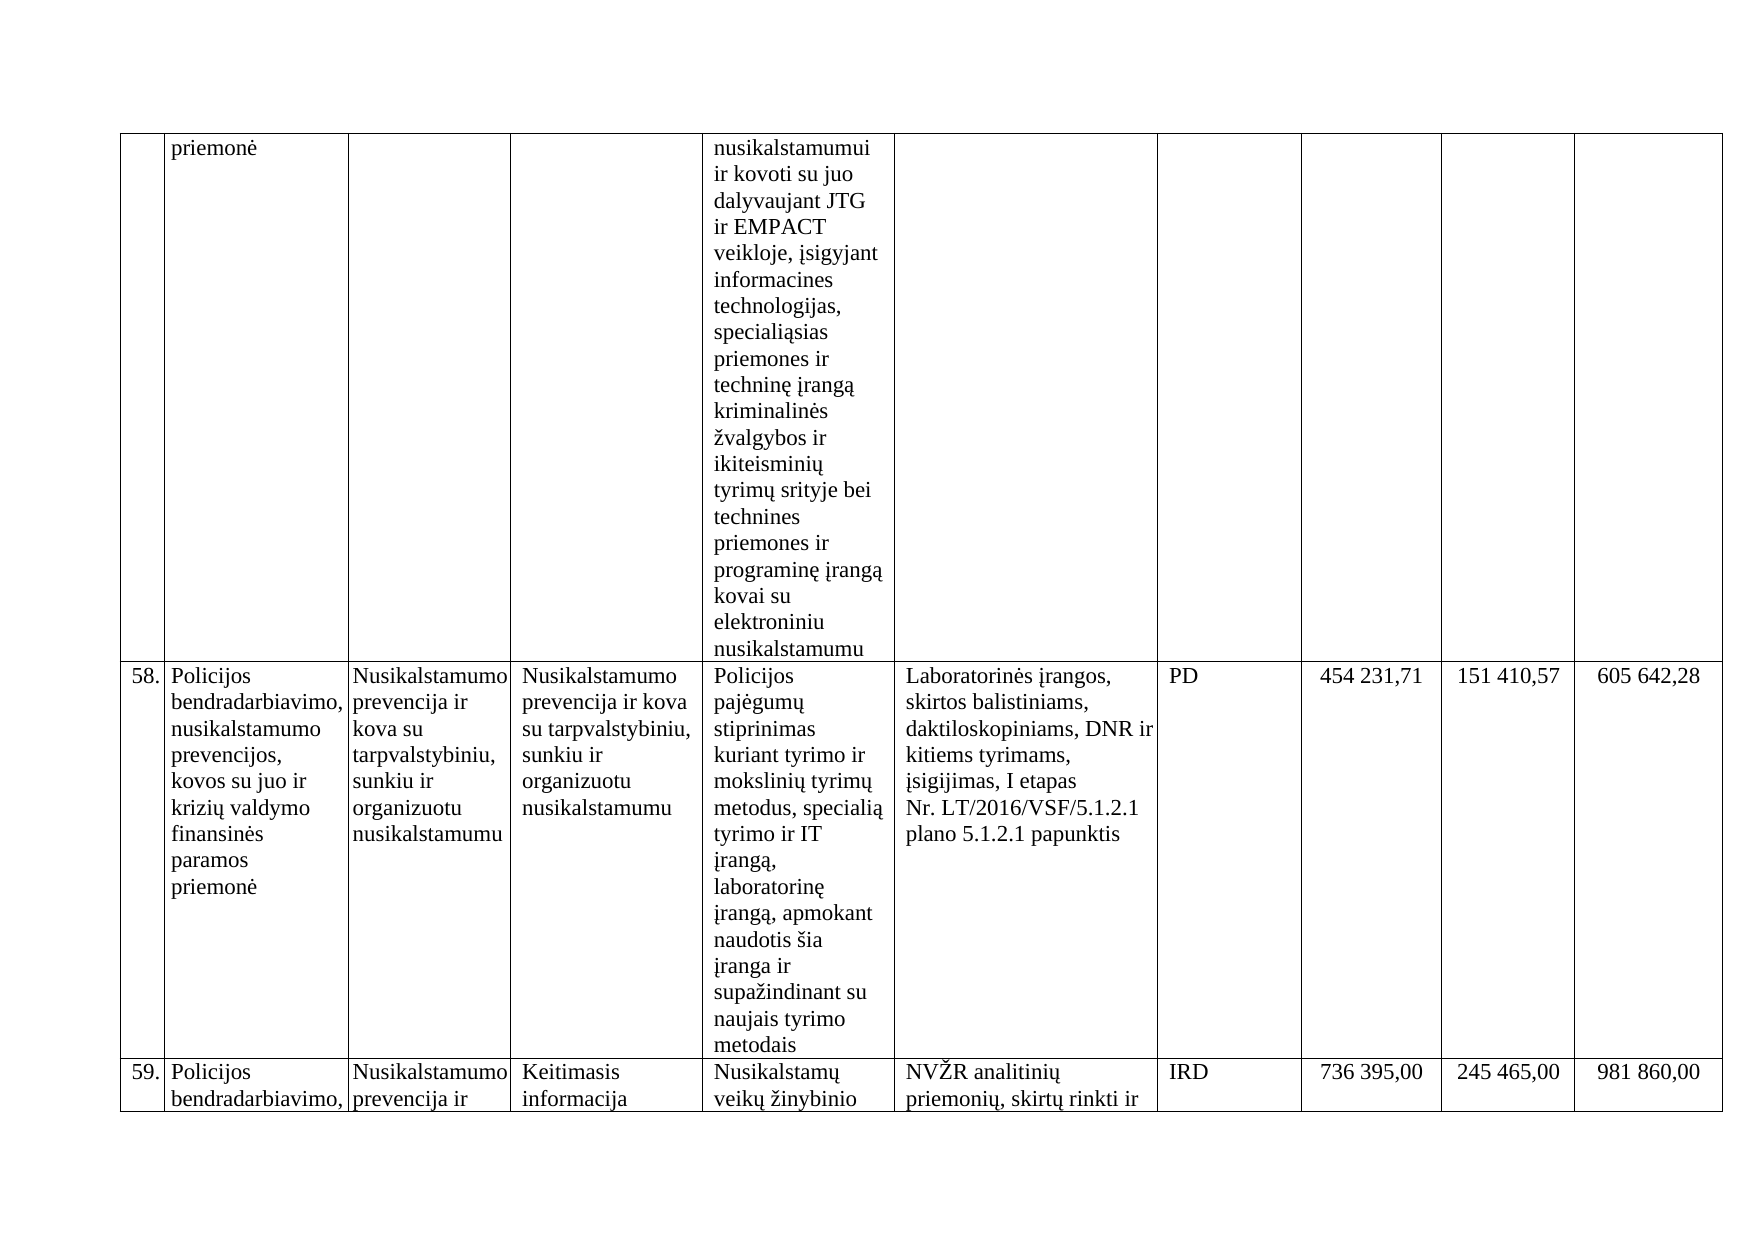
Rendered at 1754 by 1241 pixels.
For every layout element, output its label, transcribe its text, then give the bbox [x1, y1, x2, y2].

table_cell 151 410,57 [1442, 662, 1574, 1057]
table_cell Nusikalstamų veikų žinybinio [703, 1059, 894, 1111]
table_cell [1575, 134, 1722, 661]
table_cell [895, 134, 1157, 661]
table_cell [121, 134, 164, 661]
table_cell Keitimasis informacija [511, 1059, 702, 1111]
table_cell 59. [121, 1059, 164, 1111]
table_cell NVŽR analitinių priemonių, skirtų rinkti ir [895, 1059, 1157, 1111]
table_cell Nusikalstamumo prevencija ir kova su tarpvalstybiniu, sunkiu ir organizuotu nusikalstamumu [511, 662, 702, 1057]
table_cell [511, 134, 702, 661]
table_cell 58. [121, 662, 164, 1057]
table_cell 245 465,00 [1442, 1059, 1574, 1111]
table_cell Laboratorinės įrangos, skirtos balistiniams, daktiloskopiniams, DNR ir kitiems tyrimams, įsigijimas, I etapas Nr. LT/2016/VSF/5.1.2.1 plano 5.1.2.1 papunktis [895, 662, 1157, 1057]
table_cell Policijos bendradarbiavimo, [165, 1059, 348, 1111]
table_cell [1302, 134, 1441, 661]
table_cell Policijos pajėgumų stiprinimas kuriant tyrimo ir mokslinių tyrimų metodus, specialią tyrimo ir IT įrangą, laboratorinę įrangą, apmokant naudotis šia įranga ir supažindinant su naujais tyrimo metodais [703, 662, 894, 1057]
table_cell Policijos bendradarbiavimo, nusikalstamumo prevencijos, kovos su juo ir krizių valdymo finansinės paramos priemonė [165, 662, 348, 1057]
table_cell 454 231,71 [1302, 662, 1441, 1057]
table_cell [349, 134, 510, 661]
table_cell 605 642,28 [1575, 662, 1722, 1057]
table_cell PD [1158, 662, 1301, 1057]
table_cell nusikalstamumui ir kovoti su juo dalyvaujant JTG ir EMPACT veikloje, įsigyjant informacines technologijas, specialiąsias priemones ir techninę įrangą kriminalinės žvalgybos ir ikiteisminių tyrimų srityje bei technines priemones ir programinę įrangą kovai su elektroniniu nusikalstamumu [703, 134, 894, 661]
table_cell Nusikalstamumo prevencija ir [349, 1059, 510, 1111]
table_cell [1158, 134, 1301, 661]
table_cell 736 395,00 [1302, 1059, 1441, 1111]
table_cell [1442, 134, 1574, 661]
table_cell IRD [1158, 1059, 1301, 1111]
table_cell 981 860,00 [1575, 1059, 1722, 1111]
table_cell Nusikalstamumo prevencija ir kova su tarpvalstybiniu, sunkiu ir organizuotu nusikalstamumu [349, 662, 510, 1057]
table_cell priemonė [165, 134, 348, 661]
